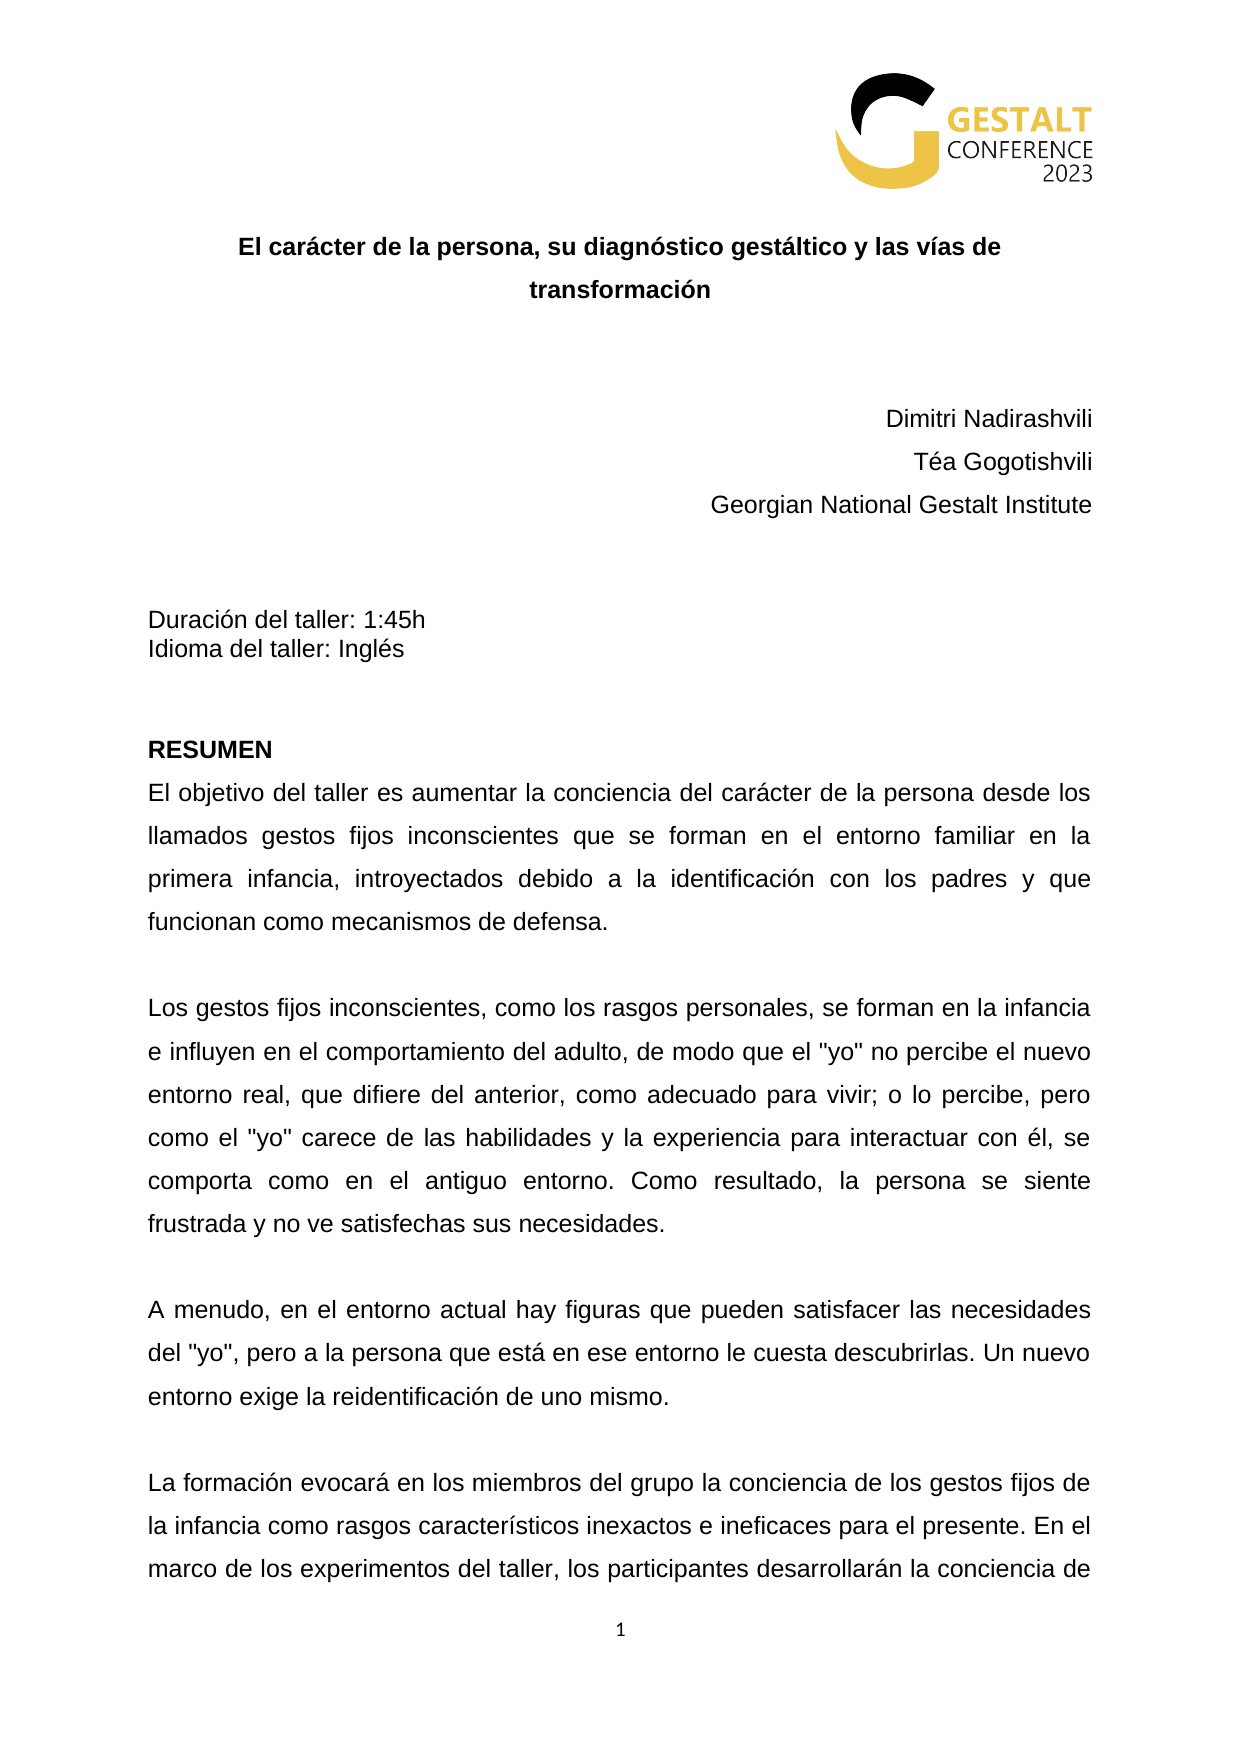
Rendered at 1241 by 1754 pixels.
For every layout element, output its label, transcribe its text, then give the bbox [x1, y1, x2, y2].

picture [835, 73, 1093, 189]
text Dimitri Nadirashvili [148, 404, 1092, 433]
text Georgian National Gestalt Institute [148, 490, 1092, 519]
text Los gestos fijos inconscientes, como los rasgos personales, se forman en la infancia e influyen en el comportamiento del adulto, de modo que el "yo" no percibe el nuevo entorno real, que difiere del anterior, como adecuado para vivir; o lo percibe, pero como el "yo" carece de las habilidades y la experiencia para interactuar con él, se comporta como en el antiguo entorno. Como resultado, la persona se siente frustrada y no ve satisfechas sus necesidades. [148, 993, 1092, 1238]
text Téa Gogotishvili [148, 447, 1092, 476]
text El carácter de la persona, su diagnóstico gestáltico y las vías de transformación [148, 232, 1092, 303]
text La formación evocará en los miembros del grupo la conciencia de los gestos fijos de la infancia como rasgos característicos inexactos e ineficaces para el presente. En el marco de los experimentos del taller, los participantes desarrollarán la conciencia de [148, 1468, 1092, 1583]
text A menudo, en el entorno actual hay figuras que pueden satisfacer las necesidades del "yo", pero a la persona que está en ese entorno le cuesta descubrirlas. Un nuevo entorno exige la reidentificación de uno mismo. [148, 1295, 1092, 1410]
text Duración del taller: 1:45h [148, 605, 1092, 634]
text RESUMEN [148, 735, 1092, 763]
text Idioma del taller: Inglés [148, 634, 1092, 663]
text El objetivo del taller es aumentar la conciencia del carácter de la persona desde los llamados gestos fijos inconscientes que se forman en el entorno familiar en la primera infancia, introyectados debido a la identificación con los padres y que funcionan como mecanismos de defensa. [148, 778, 1092, 936]
